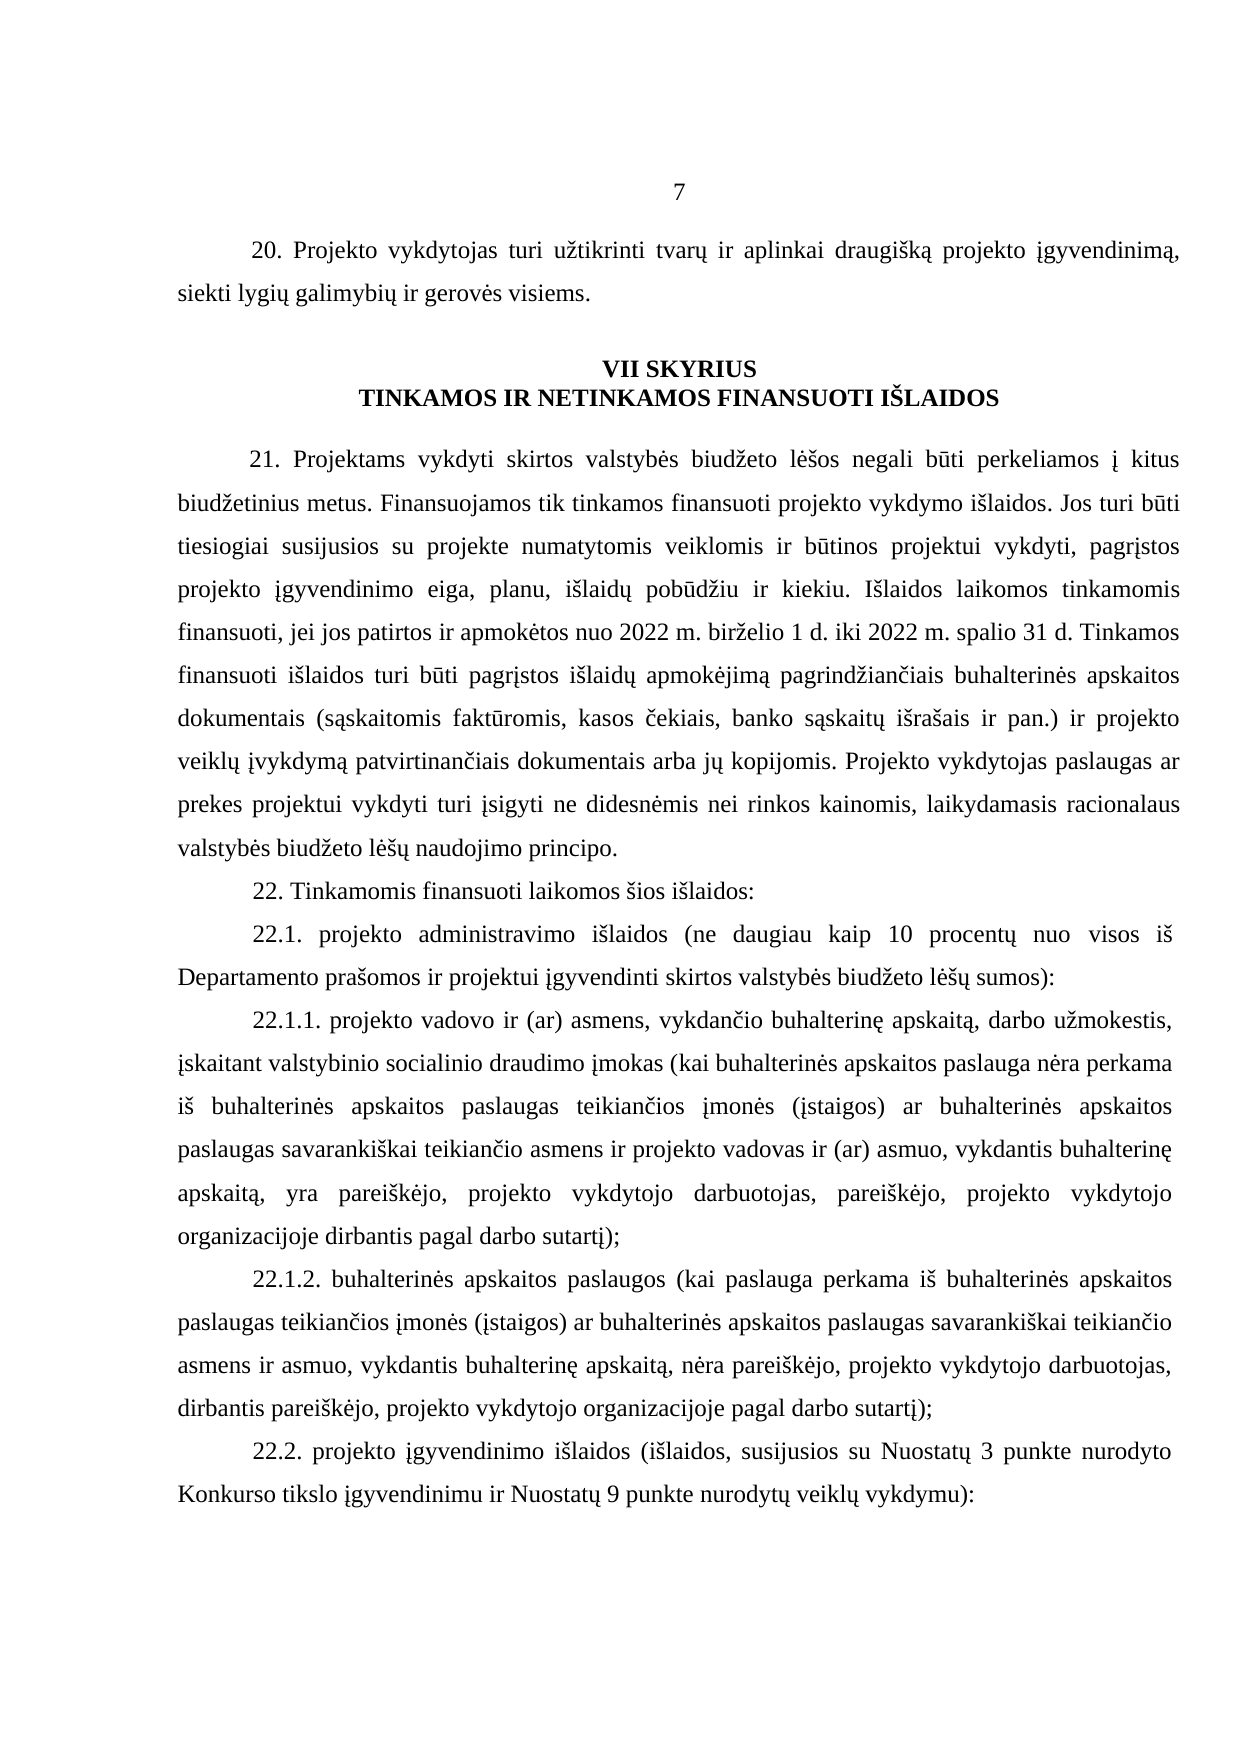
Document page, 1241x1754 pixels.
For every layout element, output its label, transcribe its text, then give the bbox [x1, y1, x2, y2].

text 22.2. projekto įgyvendinimo išlaidos (išlaidos, susijusios su Nuostatų 3 punkte nurodyto Konkurso tikslo įgyvendinimu ir Nuostatų 9 punkte nurodytų veiklų vykdymu): [177, 1436, 1173, 1508]
text TINKAMOS IR NETINKAMOS FINANSUOTI IŠLAIDOS [177, 383, 1181, 411]
text 22.1.2. buhalterinės apskaitos paslaugos (kai paslauga perkama iš buhalterinės apskaitos paslaugas teikiančios įmonės (įstaigos) ar buhalterinės apskaitos paslaugas savarankiškai teikiančio asmens ir asmuo, vykdantis buhalterinę apskaitą, nėra pareiškėjo, projekto vykdytojo darbuotojas, dirbantis pareiškėjo, projekto vykdytojo organizacijoje pagal darbo sutartį); [177, 1264, 1173, 1422]
text 21. Projektams vykdyti skirtos valstybės biudžeto lėšos negali būti perkeliamos į kitus biudžetinius metus. Finansuojamos tik tinkamos finansuoti projekto vykdymo išlaidos. Jos turi būti tiesiogiai susijusios su projekte numatytomis veiklomis ir būtinos projektui vykdyti, pagrįstos projekto įgyvendinimo eiga, planu, išlaidų pobūdžiu ir kiekiu. Išlaidos laikomos tinkamomis finansuoti, jei jos patirtos ir apmokėtos nuo 2022 m. birželio 1 d. iki 2022 m. spalio 31 d. Tinkamos finansuoti išlaidos turi būti pagrįstos išlaidų apmokėjimą pagrindžiančiais buhalterinės apskaitos dokumentais (sąskaitomis faktūromis, kasos čekiais, banko sąskaitų išrašais ir pan.) ir projekto veiklų įvykdymą patvirtinančiais dokumentais arba jų kopijomis. Projekto vykdytojas paslaugas ar prekes projektui vykdyti turi įsigyti ne didesnėmis nei rinkos kainomis, laikydamasis racionalaus valstybės biudžeto lėšų naudojimo principo. [177, 444, 1181, 861]
text 20. Projekto vykdytojas turi užtikrinti tvarų ir aplinkai draugišką projekto įgyvendinimą, siekti lygių galimybių ir gerovės visiems. [177, 235, 1181, 307]
text 22.1.1. projekto vadovo ir (ar) asmens, vykdančio buhalterinę apskaitą, darbo užmokestis, įskaitant valstybinio socialinio draudimo įmokas (kai buhalterinės apskaitos paslauga nėra perkama iš buhalterinės apskaitos paslaugas teikiančios įmonės (įstaigos) ar buhalterinės apskaitos paslaugas savarankiškai teikiančio asmens ir projekto vadovas ir (ar) asmuo, vykdantis buhalterinę apskaitą, yra pareiškėjo, projekto vykdytojo darbuotojas, pareiškėjo, projekto vykdytojo organizacijoje dirbantis pagal darbo sutartį); [177, 1005, 1173, 1249]
text 22.1. projekto administravimo išlaidos (ne daugiau kaip 10 procentų nuo visos iš Departamento prašomos ir projektui įgyvendinti skirtos valstybės biudžeto lėšų sumos): [177, 919, 1173, 991]
text 22. Tinkamomis finansuoti laikomos šios išlaidos: [177, 876, 1174, 904]
text VII SKYRIUS [177, 354, 1181, 383]
